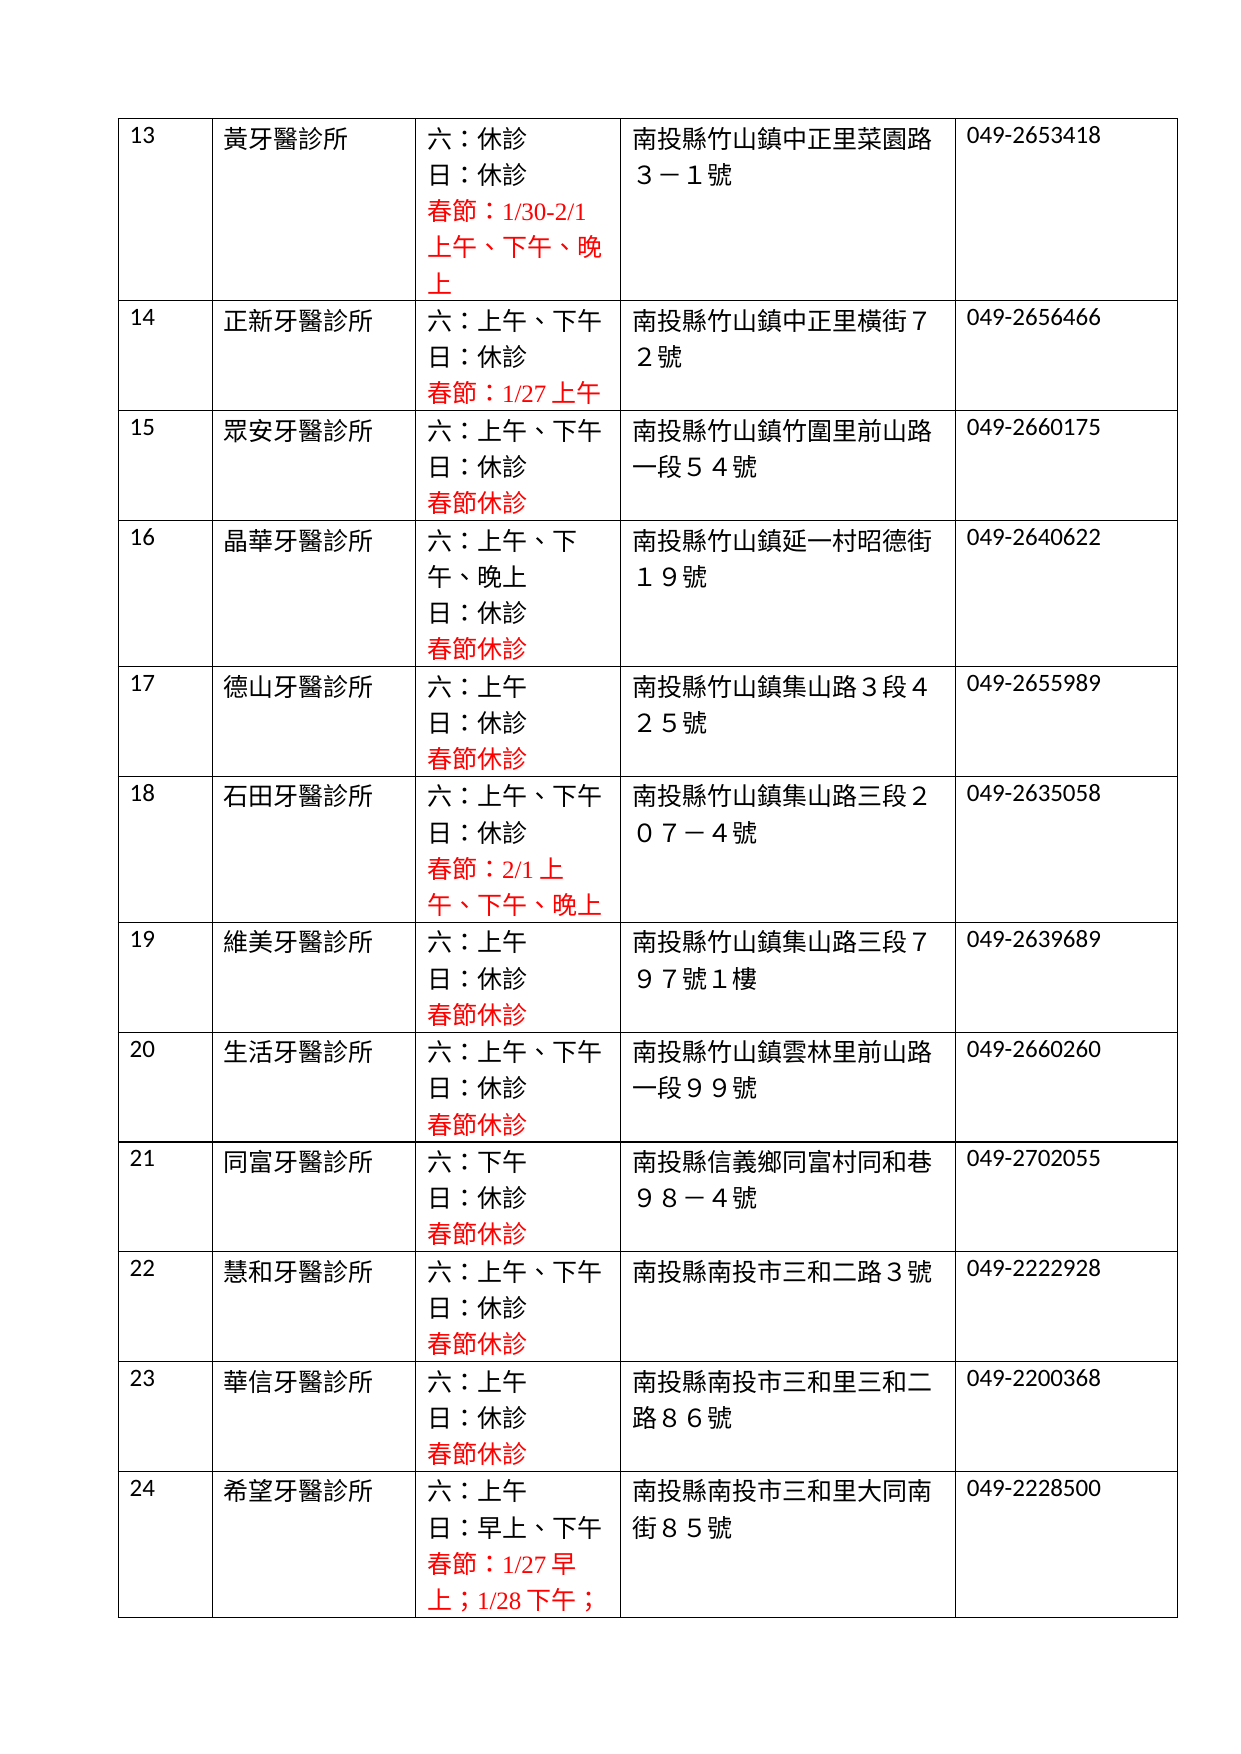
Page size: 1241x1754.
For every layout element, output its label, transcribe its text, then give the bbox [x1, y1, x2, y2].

table_cell 六：上午 日：休診 春節休診 [416, 923, 620, 1032]
table_cell 華信牙醫診所 [213, 1362, 415, 1471]
table_cell 049-2635058 [956, 777, 1177, 922]
table_cell 049-2702055 [956, 1143, 1177, 1251]
table_cell 049-2660260 [956, 1033, 1177, 1141]
table_cell 南投縣竹山鎮中正里橫街７２號 [621, 301, 955, 410]
table_cell 維美牙醫診所 [213, 923, 415, 1032]
table_cell 19 [119, 923, 212, 1032]
table_cell 石田牙醫診所 [213, 777, 415, 922]
table_cell 南投縣竹山鎮中正里菜園路３－１號 [621, 119, 955, 300]
table_cell 同富牙醫診所 [213, 1143, 415, 1251]
table_cell 六：上午、下午 日：休診 春節休診 [416, 1252, 620, 1361]
table_cell 20 [119, 1033, 212, 1141]
table_cell 南投縣竹山鎮集山路三段２０７－４號 [621, 777, 955, 922]
table_cell 六：上午、下午 日：休診 春節休診 [416, 1033, 620, 1141]
table_cell 六：上午 日：休診 春節休診 [416, 667, 620, 776]
table_cell 正新牙醫診所 [213, 301, 415, 410]
table_cell 049-2653418 [956, 119, 1177, 300]
table_cell 六：上午 日：早上、下午 春節：1/27早上；1/28下午； [416, 1472, 620, 1617]
table_cell 24 [119, 1472, 212, 1617]
table_cell 六：上午、下午 日：休診 春節：2/1上午、下午、晚上 [416, 777, 620, 922]
table_cell 14 [119, 301, 212, 410]
table_cell 049-2228500 [956, 1472, 1177, 1617]
table_cell 049-2200368 [956, 1362, 1177, 1471]
table_cell 六：下午 日：休診 春節休診 [416, 1143, 620, 1251]
table_cell 晶華牙醫診所 [213, 521, 415, 666]
table_cell 南投縣信義鄉同富村同和巷９８－４號 [621, 1143, 955, 1251]
table_cell 049-2655989 [956, 667, 1177, 776]
table_cell 18 [119, 777, 212, 922]
table_cell 德山牙醫診所 [213, 667, 415, 776]
table_cell 南投縣竹山鎮竹圍里前山路一段５４號 [621, 411, 955, 520]
table_cell 049-2639689 [956, 923, 1177, 1032]
table_cell 049-2660175 [956, 411, 1177, 520]
table_cell 南投縣南投市三和二路３號 [621, 1252, 955, 1361]
table_cell 22 [119, 1252, 212, 1361]
table_cell 六：上午、下午、晚上 日：休診 春節休診 [416, 521, 620, 666]
table_cell 南投縣竹山鎮集山路３段４２５號 [621, 667, 955, 776]
table_cell 南投縣竹山鎮雲林里前山路一段９９號 [621, 1033, 955, 1141]
table_cell 慧和牙醫診所 [213, 1252, 415, 1361]
table_cell 13 [119, 119, 212, 300]
table_cell 南投縣竹山鎮集山路三段７９７號１樓 [621, 923, 955, 1032]
table_cell 南投縣竹山鎮延一村昭德街１９號 [621, 521, 955, 666]
table_cell 六：上午 日：休診 春節休診 [416, 1362, 620, 1471]
table_cell 17 [119, 667, 212, 776]
table_cell 16 [119, 521, 212, 666]
table_cell 049-2656466 [956, 301, 1177, 410]
table_cell 六：上午、下午 日：休診 春節休診 [416, 411, 620, 520]
table_cell 眾安牙醫診所 [213, 411, 415, 520]
table_cell 希望牙醫診所 [213, 1472, 415, 1617]
table_cell 六：上午、下午 日：休診 春節：1/27上午 [416, 301, 620, 410]
table_cell 黃牙醫診所 [213, 119, 415, 300]
table_cell 生活牙醫診所 [213, 1033, 415, 1141]
table_cell 049-2640622 [956, 521, 1177, 666]
table_cell 15 [119, 411, 212, 520]
table_cell 六：休診 日：休診 春節：1/30-2/1上午、下午、晚上 [416, 119, 620, 300]
table_cell 南投縣南投市三和里大同南街８５號 [621, 1472, 955, 1617]
table_cell 049-2222928 [956, 1252, 1177, 1361]
table_cell 21 [119, 1143, 212, 1251]
table_cell 23 [119, 1362, 212, 1471]
table_cell 南投縣南投市三和里三和二路８６號 [621, 1362, 955, 1471]
